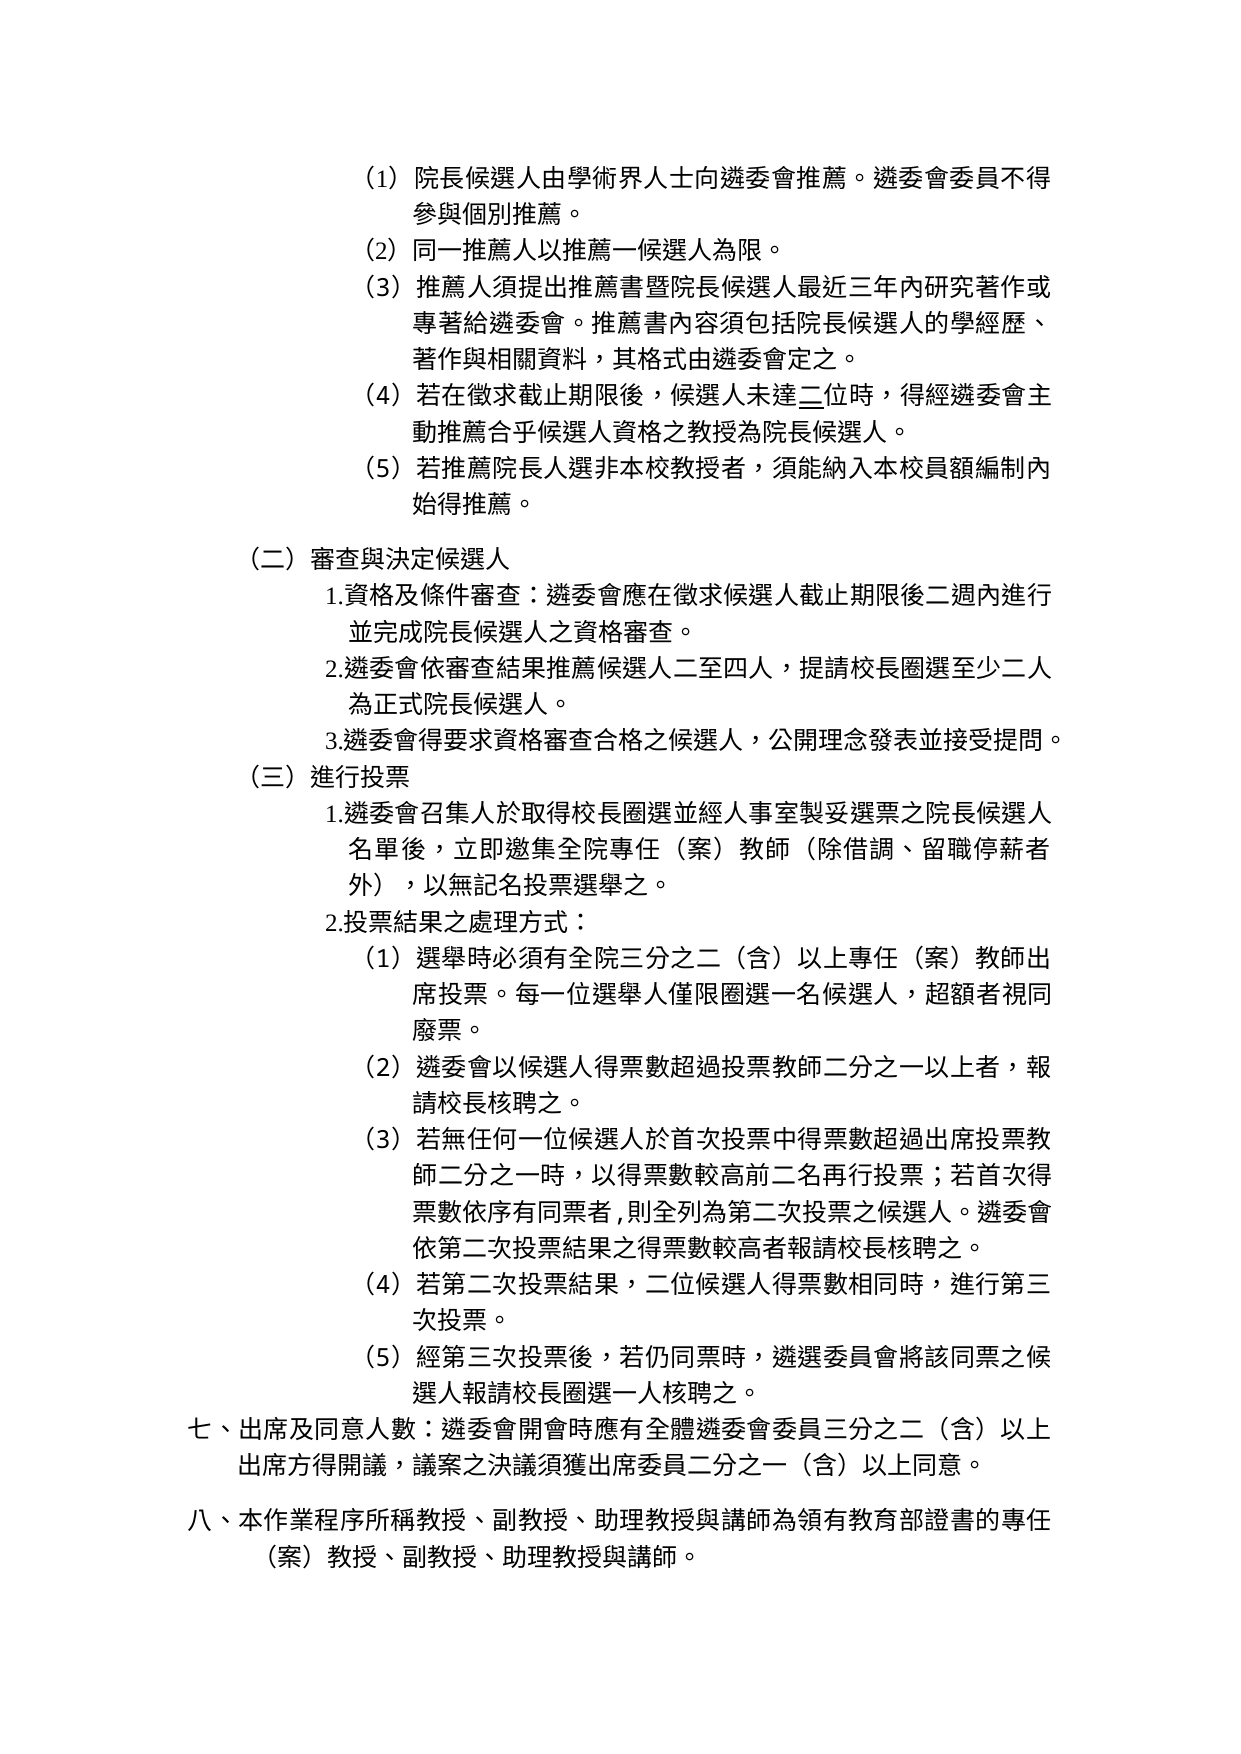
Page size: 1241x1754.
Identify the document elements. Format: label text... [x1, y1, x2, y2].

text 1.遴委會召集人於取得校長圈選並經人事室製妥選票之院長候選人名單後，立即邀集全院專任（案）教師（除借調、留職停薪者外），以無記名投票選舉之。 [325, 793, 1053, 902]
text （4）若第二次投票結果，二位候選人得票數相同時，進行第三次投票。 [350, 1264, 1053, 1337]
text （1）選舉時必須有全院三分之二（含）以上專任（案）教師出席投票。每一位選舉人僅限圈選一名候選人，超額者視同廢票。 [350, 938, 1053, 1047]
text （3）推薦人須提出推薦書暨院長候選人最近三年內研究著作或專著給遴委會。推薦書內容須包括院長候選人的學經歷、著作與相關資料，其格式由遴委會定之。 [350, 267, 1053, 376]
text （1）院長候選人由學術界人士向遴委會推薦。遴委會委員不得參與個別推薦。 [350, 158, 1053, 231]
text 1.資格及條件審查：遴委會應在徵求候選人截止期限後二週內進行並完成院長候選人之資格審查。 [325, 576, 1053, 648]
text 2.遴委會依審查結果推薦候選人二至四人，提請校長圈選至少二人為正式院長候選人。 [325, 648, 1053, 721]
text （5）若推薦院長人選非本校教授者，須能納入本校員額編制內始得推薦。 [350, 448, 1053, 521]
text （4）若在徵求截止期限後，候選人未達二位時，得經遴委會主動推薦合乎候選人資格之教授為院長候選人。 [350, 376, 1053, 448]
text 2.投票結果之處理方式： [325, 902, 1053, 938]
text （三）進行投票 [221, 757, 1053, 793]
text 七、出席及同意人數：遴委會開會時應有全體遴委會委員三分之二（含）以上出席方得開議，議案之決議須獲出席委員二分之一（含）以上同意。 [187, 1409, 1053, 1482]
text （3）若無任何一位候選人於首次投票中得票數超過出席投票教師二分之一時，以得票數較高前二名再行投票；若首次得票數依序有同票者,則全列為第二次投票之候選人。遴委會依第二次投票結果之得票數較高者報請校長核聘之。 [350, 1119, 1053, 1264]
text （2）遴委會以候選人得票數超過投票教師二分之一以上者，報請校長核聘之。 [350, 1047, 1053, 1119]
text （二）審查與決定候選人 [221, 539, 1053, 576]
text （5）經第三次投票後，若仍同票時，遴選委員會將該同票之候選人報請校長圈選一人核聘之。 [350, 1337, 1053, 1409]
text 八、本作業程序所稱教授、副教授、助理教授與講師為領有教育部證書的專任（案）教授、副教授、助理教授與講師。 [187, 1501, 1053, 1573]
text （2）同一推薦人以推薦一候選人為限。 [350, 231, 1053, 267]
text 3.遴委會得要求資格審查合格之候選人，公開理念發表並接受提問。 [325, 721, 1053, 757]
